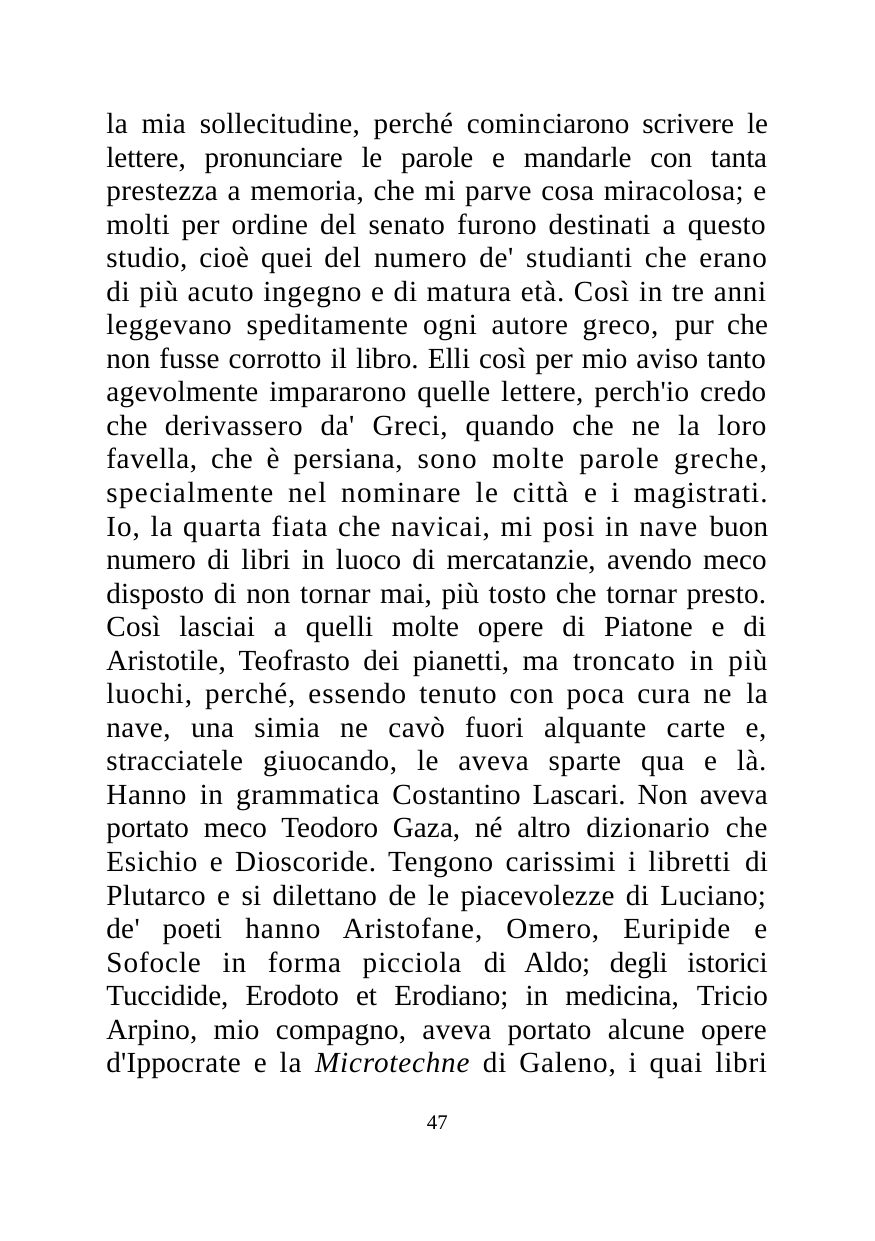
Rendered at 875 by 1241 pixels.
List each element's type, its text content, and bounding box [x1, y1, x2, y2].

text la mia sollecitudine, perché cominciarono scrivere le lettere, pronunciare le parole e mandarle con tanta prestezza a memoria, che mi parve cosa miracolosa; e molti per ordine del senato furono destinati a questo studio, cioè quei del numero de' studianti che erano di più acuto ingegno e di matura età. Così in tre anni leggevano speditamente ogni autore greco, pur che non fusse corrotto il libro. Elli così per mio aviso tanto agevolmente impararono quelle lettere, perch'io credo che derivassero da' Greci, quando che ne la loro favella, che è persiana, sono molte parole greche, specialmente nel nominare le città e i magistrati. Io, la quarta fiata che navicai, mi posi in nave buon numero di libri in luoco di mercatanzie, avendo meco disposto di non tornar mai, più tosto che tornar presto. Così lasciai a quelli molte opere di Piatone e di Aristotile, Teofrasto dei pianetti, ma troncato in più luochi, perché, essendo tenuto con poca cura ne la nave, una simia ne cavò fuori alquante carte e, stracciatele giuocando, le aveva sparte qua e là. Hanno in grammatica Costantino Lascari. Non aveva portato meco Teodoro Gaza, né altro dizionario che Esichio e Dioscoride. Tengono carissimi i libretti di Plutarco e si dilettano de le piacevolezze di Luciano; de' poeti hanno Aristofane, Omero, Euripide e Sofocle in forma picciola di Aldo; degli istorici Tuccidide, Erodoto et Erodiano; in medicina, Tricio Arpino, mio compagno, aveva portato alcune opere d'Ippocrate e la Microtechne di Galeno, i quai libri [106, 106, 768, 1079]
